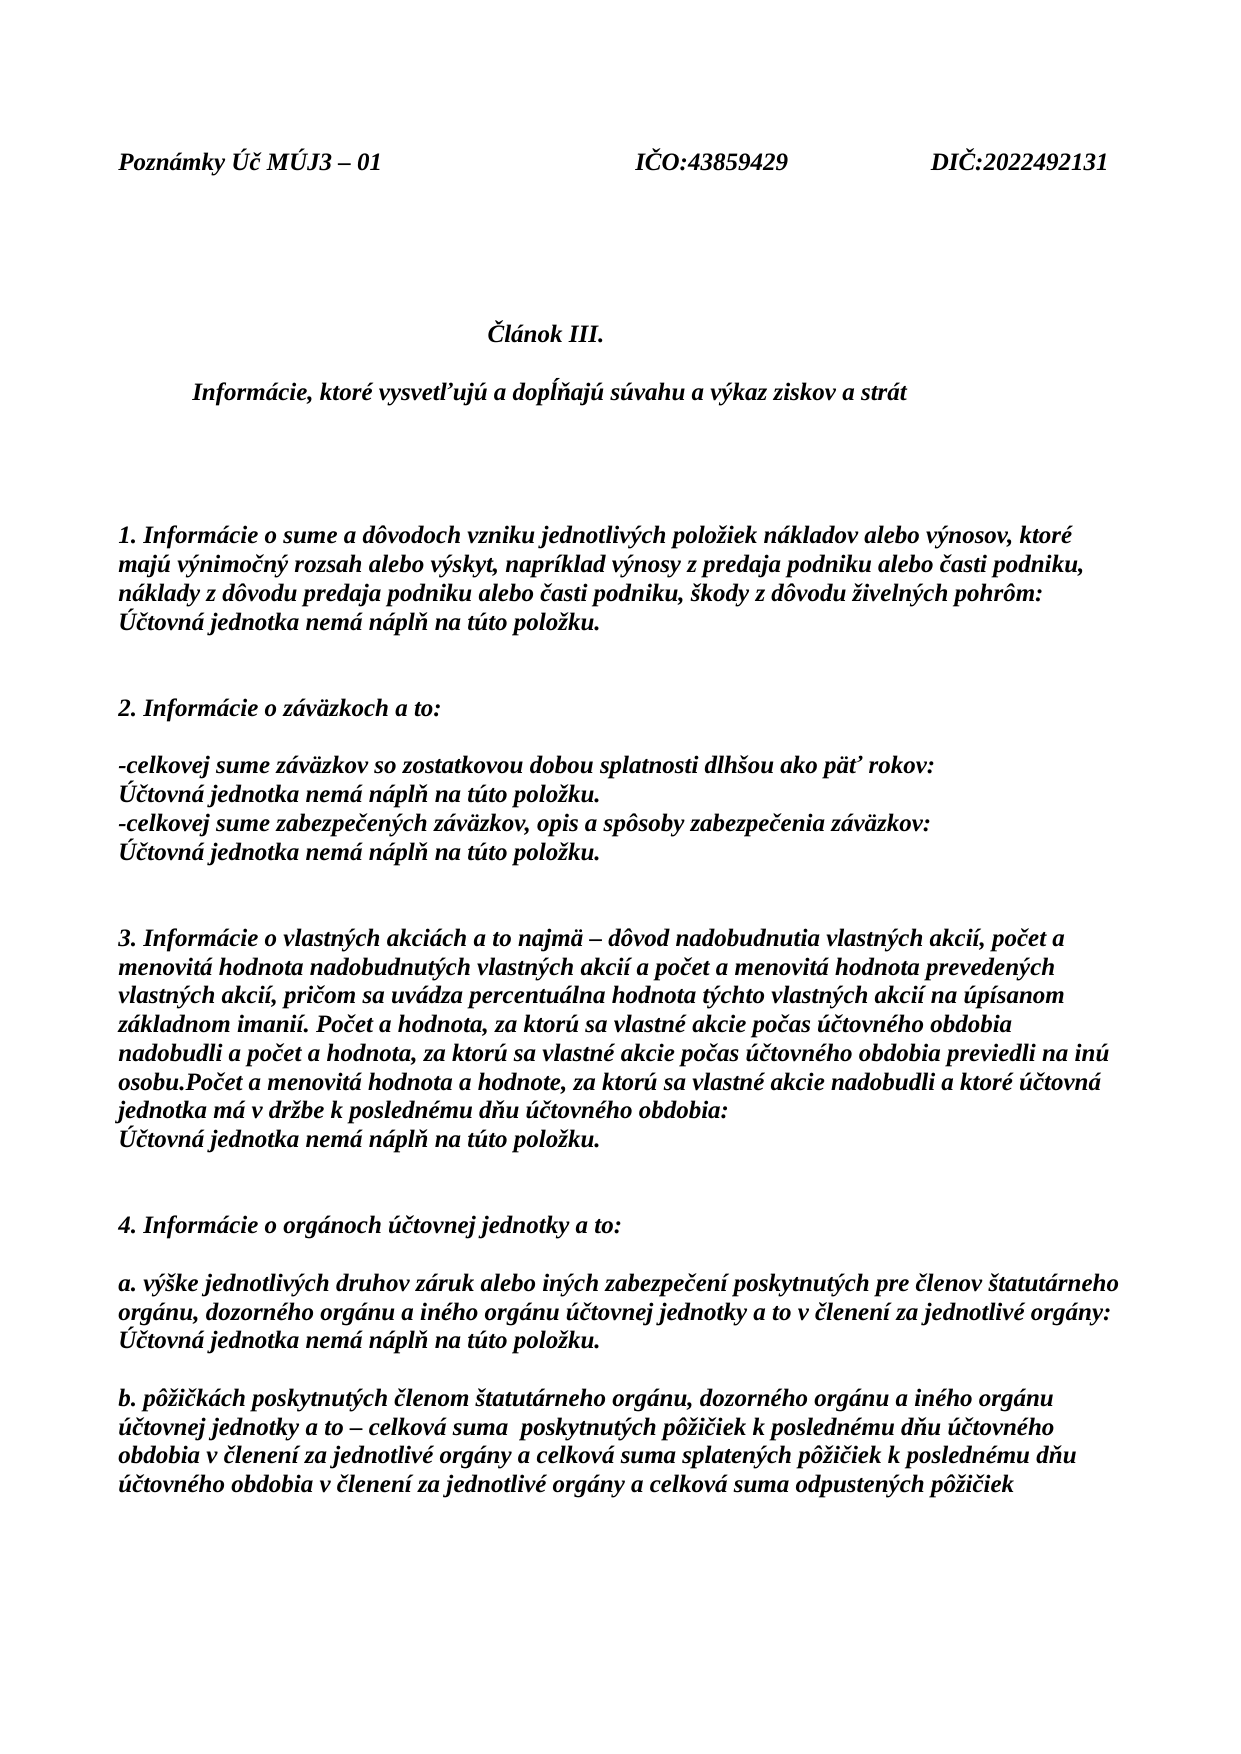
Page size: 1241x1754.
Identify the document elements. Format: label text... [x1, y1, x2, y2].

text Informácie, ktoré vysvetľujú a dopĺňajú súvahu a výkaz ziskov a strát [118, 377, 1122, 406]
text Účtovná jednotka nemá náplň na túto položku. [118, 1124, 1122, 1153]
text 1. Informácie o sume a dôvodoch vzniku jednotlivých položiek nákladov alebo výnosov, ktoré majú výnimočný rozsah alebo výskyt, napríklad výnosy z predaja podniku alebo časti podniku, náklady z dôvodu predaja podniku alebo časti podniku, škody z dôvodu živelných pohrôm: [118, 521, 1122, 607]
text Účtovná jednotka nemá náplň na túto položku. [118, 837, 1122, 866]
text b. pôžičkách poskytnutých členom štatutárneho orgánu, dozorného orgánu a iného orgánu účtovnej jednotky a to – celková suma poskytnutých pôžičiek k poslednému dňu účtovného obdobia v členení za jednotlivé orgány a celková suma splatených pôžičiek k poslednému dňu účtovného obdobia v členení za jednotlivé orgány a celková suma odpustených pôžičiek [118, 1383, 1122, 1498]
text 4. Informácie o orgánoch účtovnej jednotky a to: [118, 1211, 1122, 1239]
text -celkovej sume zabezpečených záväzkov, opis a spôsoby zabezpečenia záväzkov: [118, 808, 1122, 837]
text Účtovná jednotka nemá náplň na túto položku. [118, 607, 1122, 636]
text -celkovej sume záväzkov so zostatkovou dobou splatnosti dlhšou ako päť rokov: [118, 751, 1122, 779]
text Poznámky Úč MÚJ3 – 01 IČO:43859429 DIČ:2022492131 [118, 147, 1122, 176]
text a. výške jednotlivých druhov záruk alebo iných zabezpečení poskytnutých pre členov štatutárneho orgánu, dozorného orgánu a iného orgánu účtovnej jednotky a to v členení za jednotlivé orgány: [118, 1268, 1122, 1326]
text Účtovná jednotka nemá náplň na túto položku. [118, 779, 1122, 808]
text 2. Informácie o záväzkoch a to: [118, 693, 1122, 722]
text 3. Informácie o vlastných akciách a to najmä – dôvod nadobudnutia vlastných akcií, počet a menovitá hodnota nadobudnutých vlastných akcií a počet a menovitá hodnota prevedených vlastných akcií, pričom sa uvádza percentuálna hodnota týchto vlastných akcií na úpísanom základnom imanií. Počet a hodnota, za ktorú sa vlastné akcie počas účtovného obdobia nadobudli a počet a hodnota, za ktorú sa vlastné akcie počas účtovného obdobia previedli na inú osobu.Počet a menovitá hodnota a hodnote, za ktorú sa vlastné akcie nadobudli a ktoré účtovná jednotka má v držbe k poslednému dňu účtovného obdobia: [118, 923, 1122, 1124]
text Článok III. [118, 319, 1122, 348]
text Účtovná jednotka nemá náplň na túto položku. [118, 1326, 1122, 1354]
